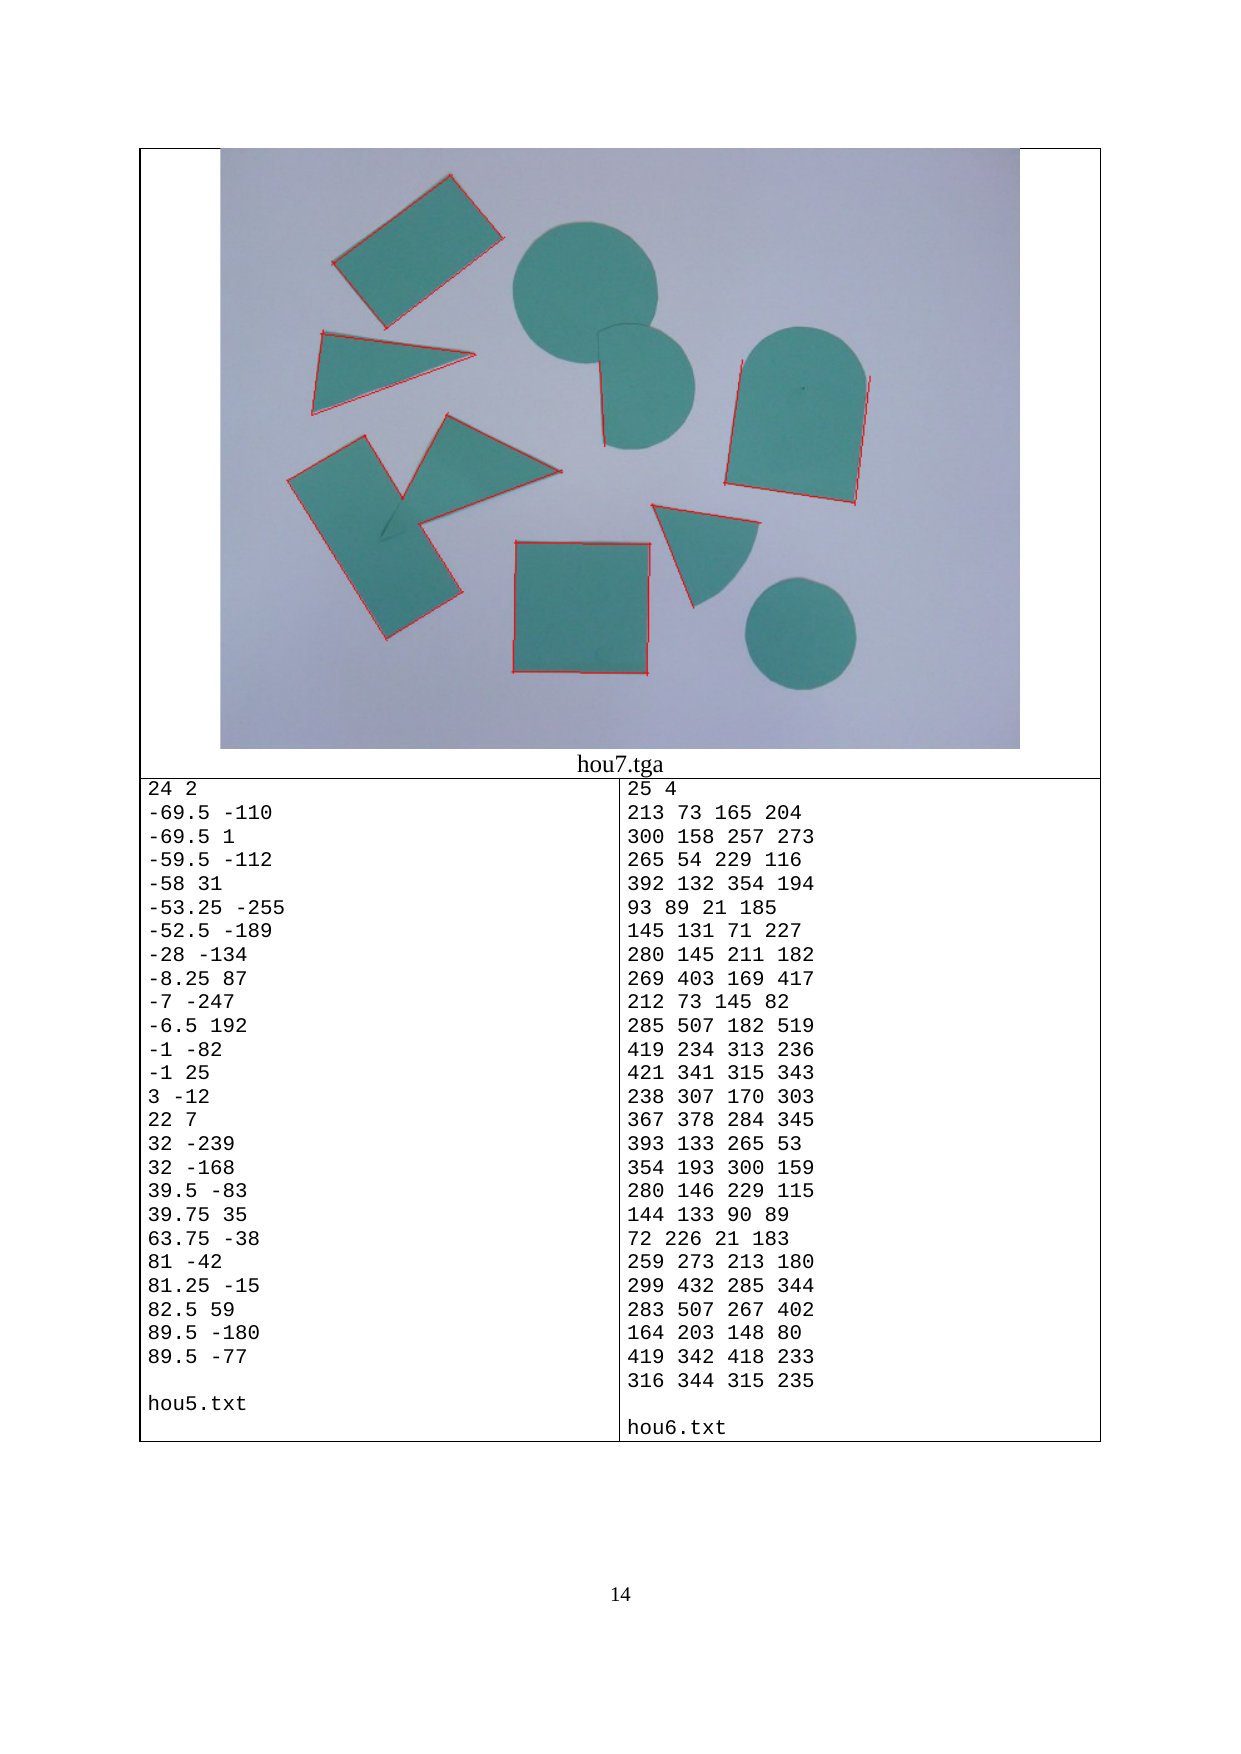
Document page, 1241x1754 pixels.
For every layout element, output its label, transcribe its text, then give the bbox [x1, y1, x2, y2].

picture [220, 148, 1020, 749]
table_cell 25 4 213 73 165 204 300 158 257 273 265 54 229 116 392 132 354 194 93 89 21 185 145 131 71 227 280 145 211 182 269 403 169 417 212 73 145 82 285 507 182 519 419 234 313 236 421 341 315 343 238 307 170 303 367 378 284 345 393 133 265 53 354 193 300 159 280 146 229 115 144 133 90 89 72 226 21 183 259 273 213 180 299 432 285 344 283 507 267 402 164 203 148 80 419 342 418 233 316 344 315 235 hou6.txt [620, 779, 1100, 1441]
table_cell hou7.tga [141, 149, 1100, 777]
table_cell 24 2 -69.5 -110 -69.5 1 -59.5 -112 -58 31 -53.25 -255 -52.5 -189 -28 -134 -8.25 87 -7 -247 -6.5 192 -1 -82 -1 25 3 -12 22 7 32 -239 32 -168 39.5 -83 39.75 35 63.75 -38 81 -42 81.25 -15 82.5 59 89.5 -180 89.5 -77 hou5.txt [141, 779, 619, 1441]
